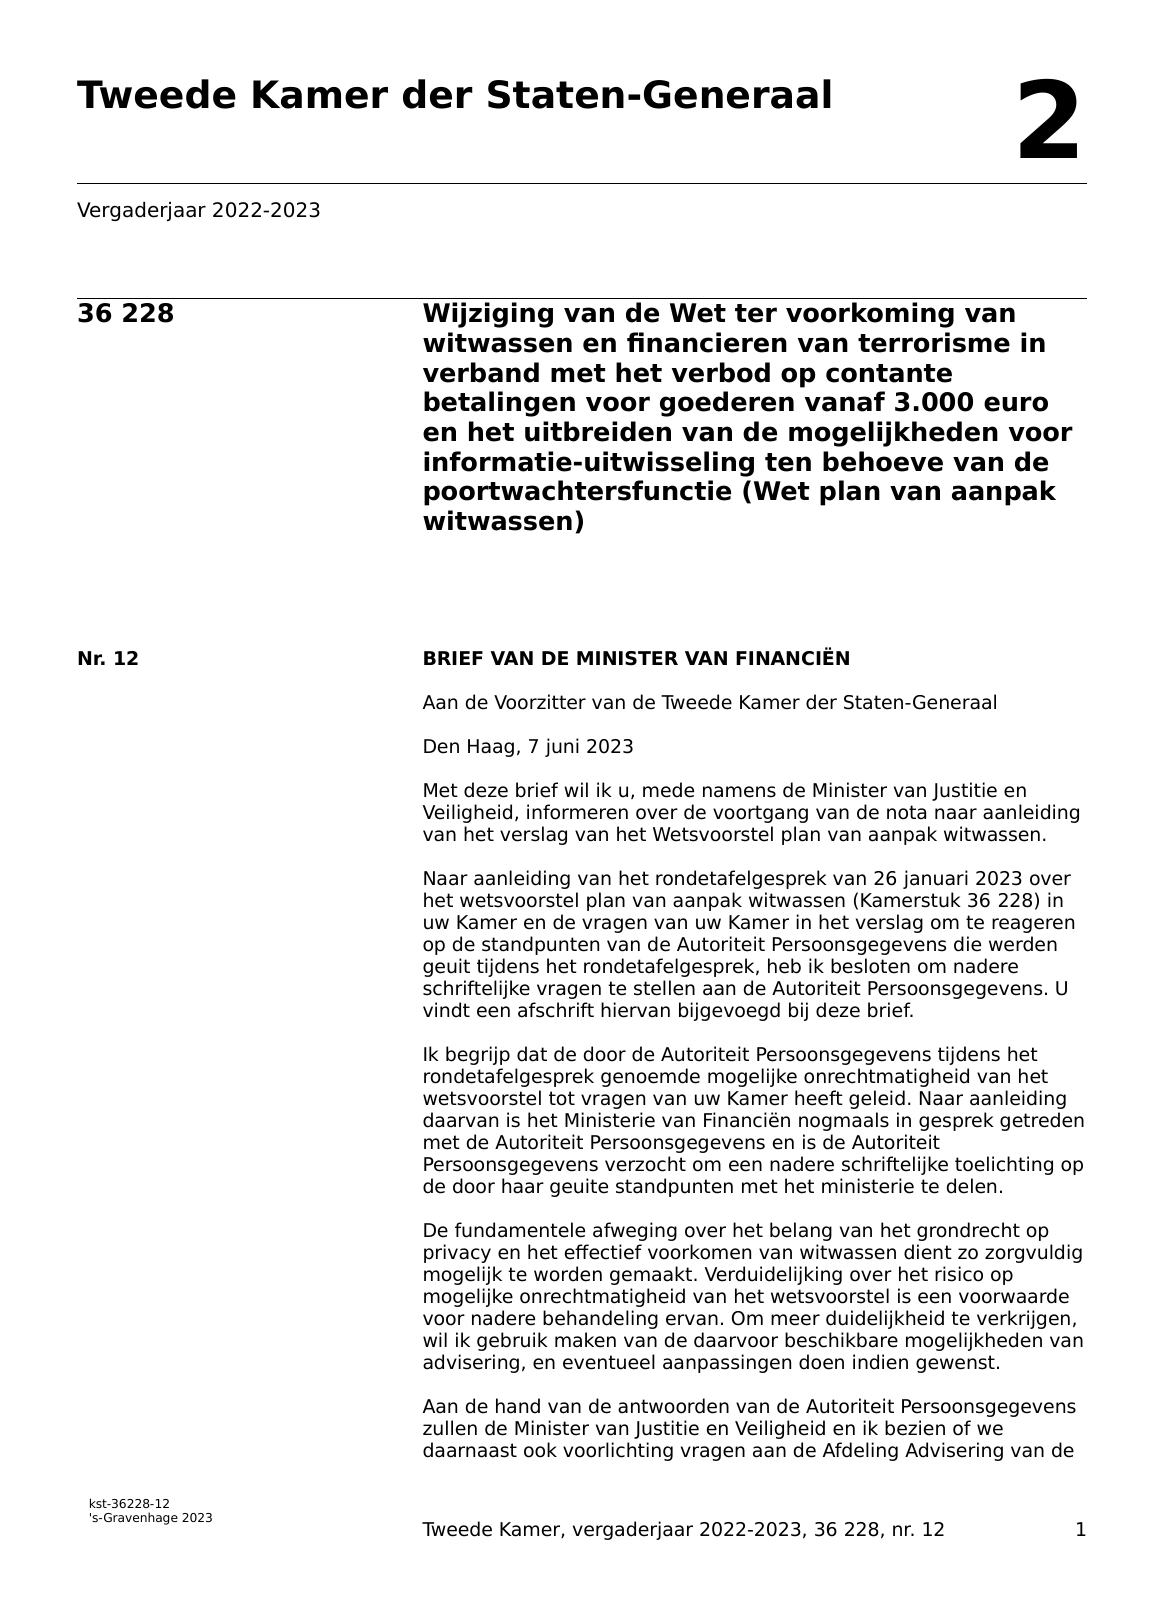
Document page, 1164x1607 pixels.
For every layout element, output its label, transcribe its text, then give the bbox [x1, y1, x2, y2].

text Met deze brief wil ik u, mede namens de Minister van Justitie en Veiligheid, informeren over de voortgang van de nota naar aanleiding van het verslag van het Wetsvoorstel plan van aanpak witwassen. [422, 780, 1087, 846]
text De fundamentele afweging over het belang van het grondrecht op privacy en het effectief voorkomen van witwassen dient zo zorgvuldig mogelijk te worden gemaakt. Verduidelijking over het risico op mogelijke onrechtmatigheid van het wetsvoorstel is een voorwaarde voor nadere behandeling ervan. Om meer duidelijkheid te verkrijgen, wil ik gebruik maken van de daarvoor beschikbare mogelijkheden van advisering, en eventueel aanpassingen doen indien gewenst. [422, 1220, 1087, 1374]
text Aan de hand van de antwoorden van de Autoriteit Persoonsgegevens zullen de Minister van Justitie en Veiligheid en ik bezien of we daarnaast ook voorlichting vragen aan de Afdeling Advisering van de [422, 1396, 1087, 1462]
table_header 2 [886, 59, 1087, 183]
text Den Haag, 7 juni 2023 [422, 736, 1087, 758]
text Ik begrijp dat de door de Autoriteit Persoonsgegevens tijdens het rondetafelgesprek genoemde mogelijke onrechtmatigheid van het wetsvoorstel tot vragen van uw Kamer heeft geleid. Naar aanleiding daarvan is het Ministerie van Financiën nogmaals in gesprek getreden met de Autoriteit Persoonsgegevens en is de Autoriteit Persoonsgegevens verzocht om een nadere schriftelijke toelichting op de door haar geuite standpunten met het ministerie te delen. [422, 1044, 1087, 1198]
text kst-36228-12 [88, 1497, 323, 1511]
table_cell Vergaderjaar 2022-2023 [77, 184, 1087, 298]
table_header Tweede Kamer der Staten-Generaal [77, 59, 886, 183]
subtitle 36 228 Wijziging van de Wet ter voorkoming van witwassen en financieren van terrorisme in verband met het verbod op contante betalingen voor goederen vanaf 3.000 euro en het uitbreiden van de mogelijkheden voor informatie-uitwisseling ten behoeve van de poortwachtersfunctie (Wet plan van aanpak witwassen) [77, 299, 1087, 536]
subtitle Nr. 12 BRIEF VAN DE MINISTER VAN FINANCIËN [77, 647, 1087, 669]
text 's-Gravenhage 2023 [88, 1511, 323, 1525]
text Naar aanleiding van het rondetafelgesprek van 26 januari 2023 over het wetsvoorstel plan van aanpak witwassen (Kamerstuk 36 228) in uw Kamer en de vragen van uw Kamer in het verslag om te reageren op de standpunten van de Autoriteit Persoonsgegevens die werden geuit tijdens het rondetafelgesprek, heb ik besloten om nadere schriftelijke vragen te stellen aan de Autoriteit Persoonsgegevens. U vindt een afschrift hiervan bijgevoegd bij deze brief. [422, 868, 1087, 1022]
text Aan de Voorzitter van de Tweede Kamer der Staten-Generaal [422, 692, 1087, 714]
